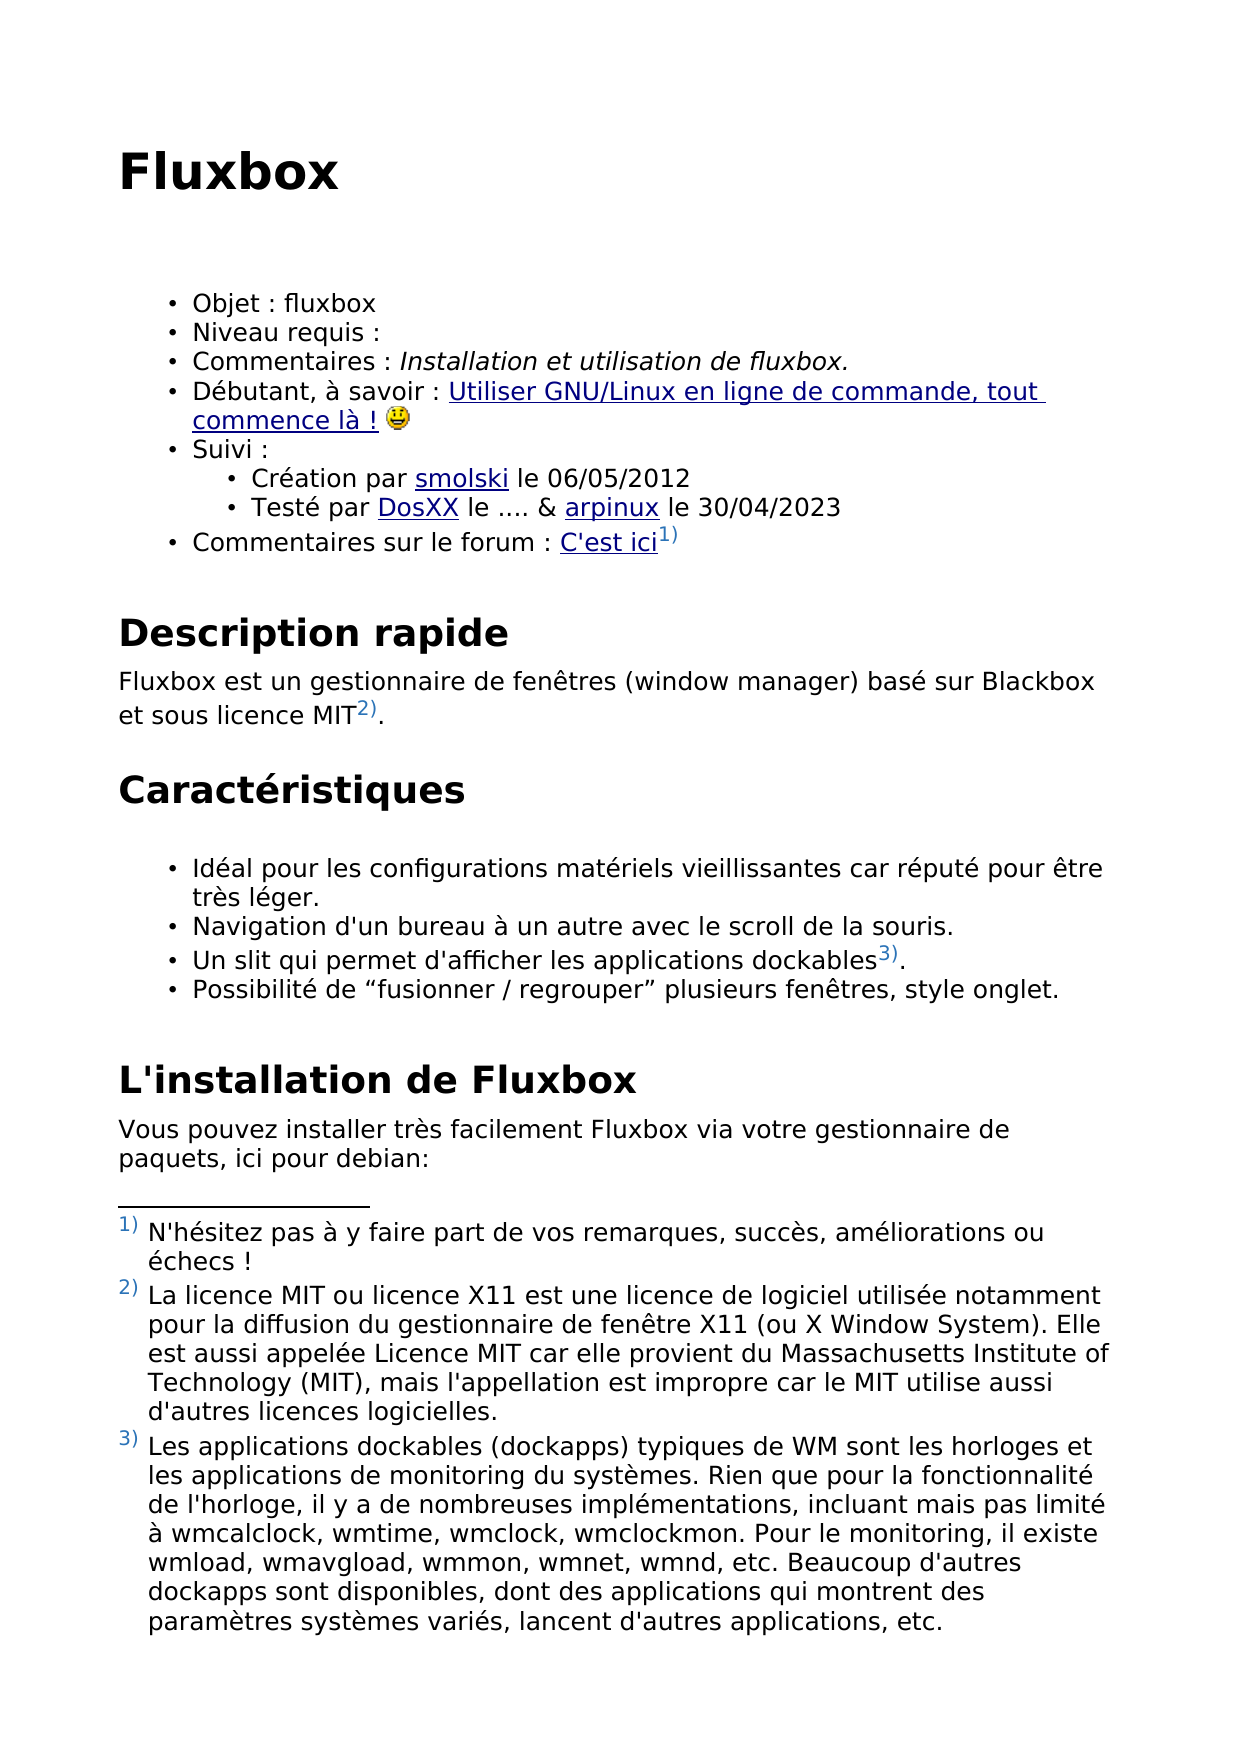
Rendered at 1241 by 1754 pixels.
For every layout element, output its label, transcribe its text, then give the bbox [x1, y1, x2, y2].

list Possibilité de “fusionner / regrouper” plusieurs fenêtres, style onglet. [177, 975, 1122, 1004]
list Idéal pour les configurations matériels vieillissantes car réputé pour être très léger. [177, 854, 1122, 912]
list Un slit qui permet d'afficher les applications dockables. [177, 941, 1122, 975]
text La licence MIT ou licence X11 est une licence de logiciel utilisée notamment pour la diffusion du gestionnaire de fenêtre X11 (ou X Window System). Elle est aussi appelée Licence MIT car elle provient du Massachusetts Institute of Technology (MIT), mais l'appellation est impropre car le MIT utilise aussi d'autres licences logicielles. [118, 1276, 1122, 1427]
list Navigation d'un bureau à un autre avec le scroll de la souris. [177, 912, 1122, 941]
list Suivi : [177, 435, 1122, 464]
subtitle L'installation de Fluxbox [118, 1059, 1122, 1103]
picture [386, 406, 410, 430]
list Objet : fluxbox [177, 289, 1122, 318]
list Débutant, à savoir : Utiliser GNU/Linux en ligne de commande, tout commence là ! [177, 377, 1122, 435]
list Commentaires : Installation et utilisation de fluxbox. [177, 348, 1122, 377]
list Création par smolski le 06/05/2012 [236, 464, 1122, 494]
list N'hésitez pas à y faire part de vos remarques, succès, améliorations ou échecs ! [118, 1213, 1122, 1276]
text Vous pouvez installer très facilement Fluxbox via votre gestionnaire de paquets, ici pour debian: [118, 1115, 1122, 1173]
subtitle Caractéristiques [118, 768, 1122, 812]
list Commentaires sur le forum : C'est ici [177, 523, 1122, 557]
list Testé par DosXX le .... & arpinux le 30/04/2023 [236, 494, 1122, 523]
list Les applications dockables (dockapps) typiques de WM sont les horloges et les applications de monitoring du systèmes. Rien que pour la fonctionnalité de l'horloge, il y a de nombreuses implémentations, incluant mais pas limité à wmcalclock, wmtime, wmclock, wmclockmon. Pour le monitoring, il existe wmload, wmavgload, wmmon, wmnet, wmnd, etc. Beaucoup d'autres dockapps sont disponibles, dont des applications qui montrent des paramètres systèmes variés, lancent d'autres applications, etc. [118, 1427, 1122, 1636]
text Fluxbox est un gestionnaire de fenêtres (window manager) basé sur Blackbox et sous licence MIT. [118, 667, 1122, 731]
subtitle Description rapide [118, 611, 1122, 655]
subtitle Fluxbox [118, 143, 1122, 201]
list Niveau requis : [177, 318, 1122, 348]
